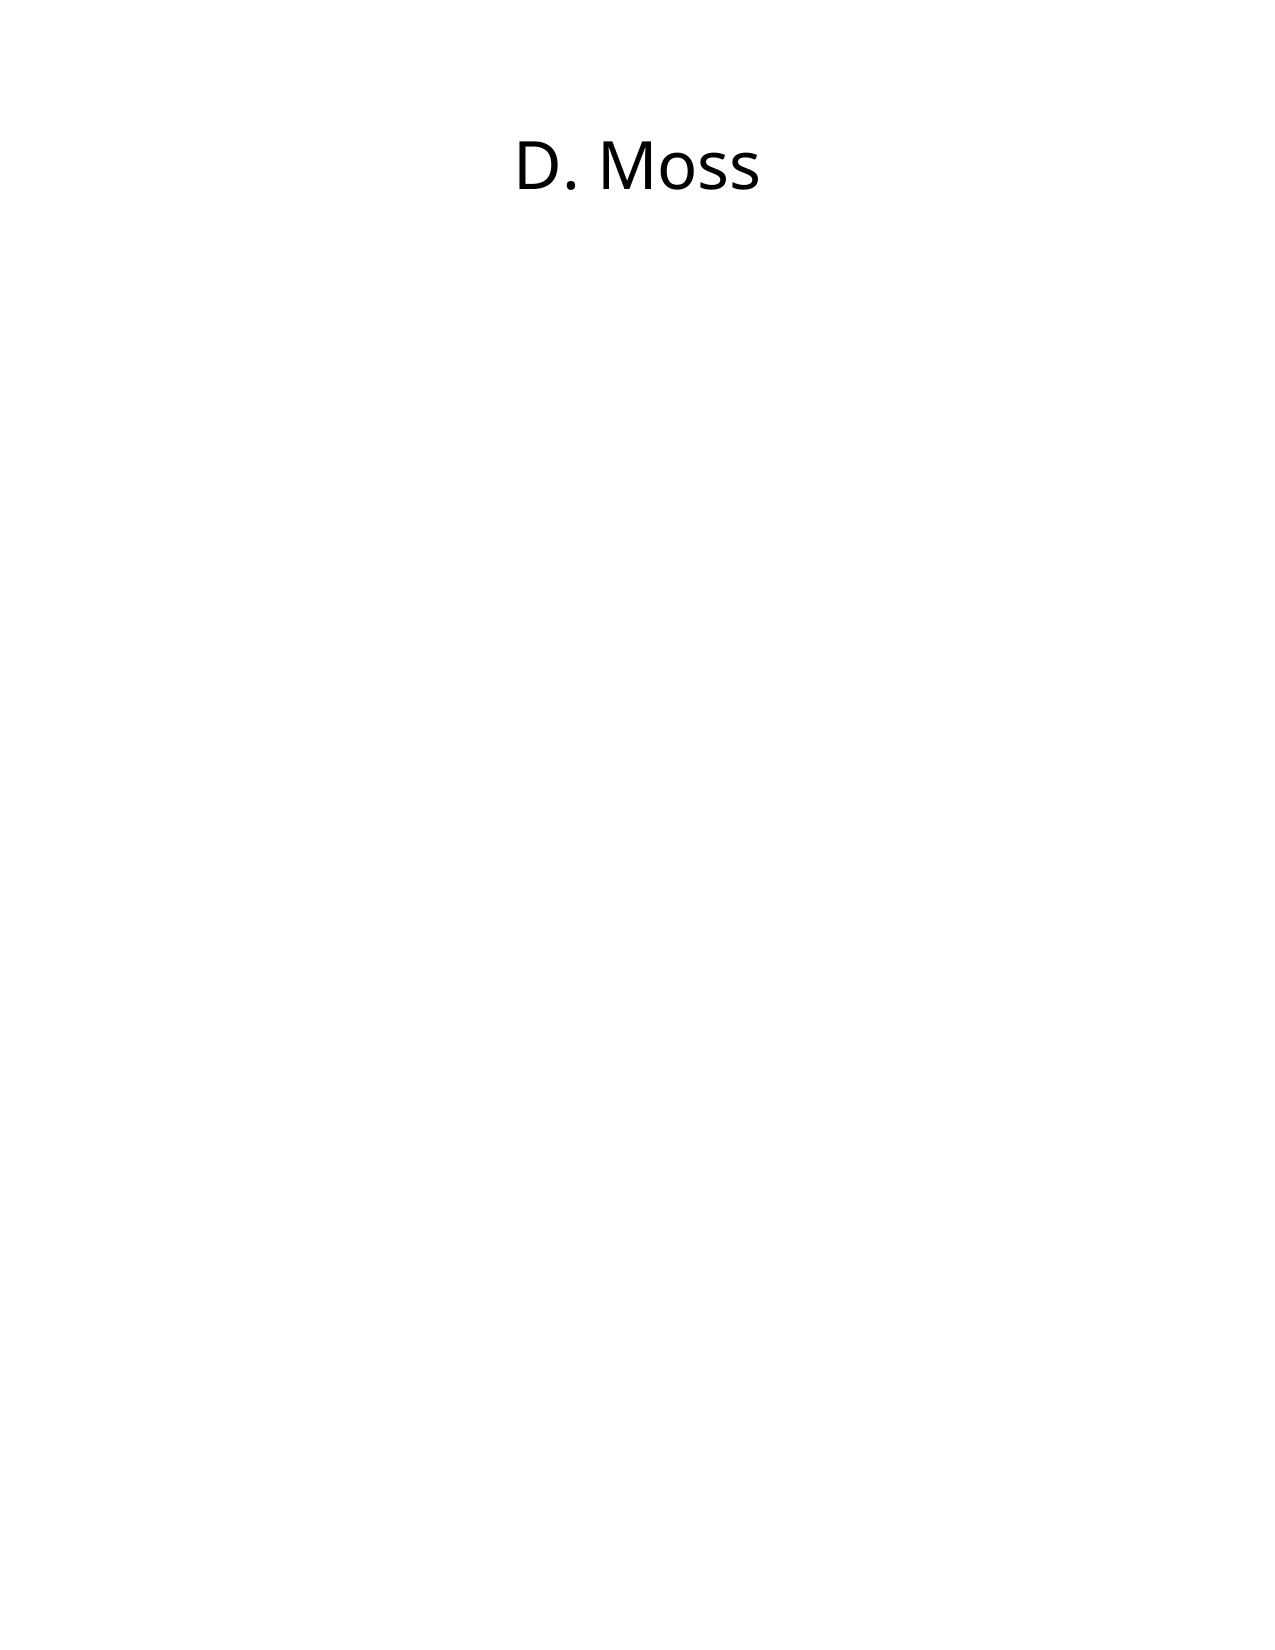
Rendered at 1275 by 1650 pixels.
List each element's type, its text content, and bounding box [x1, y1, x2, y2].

text D. Moss [118, 118, 1157, 209]
